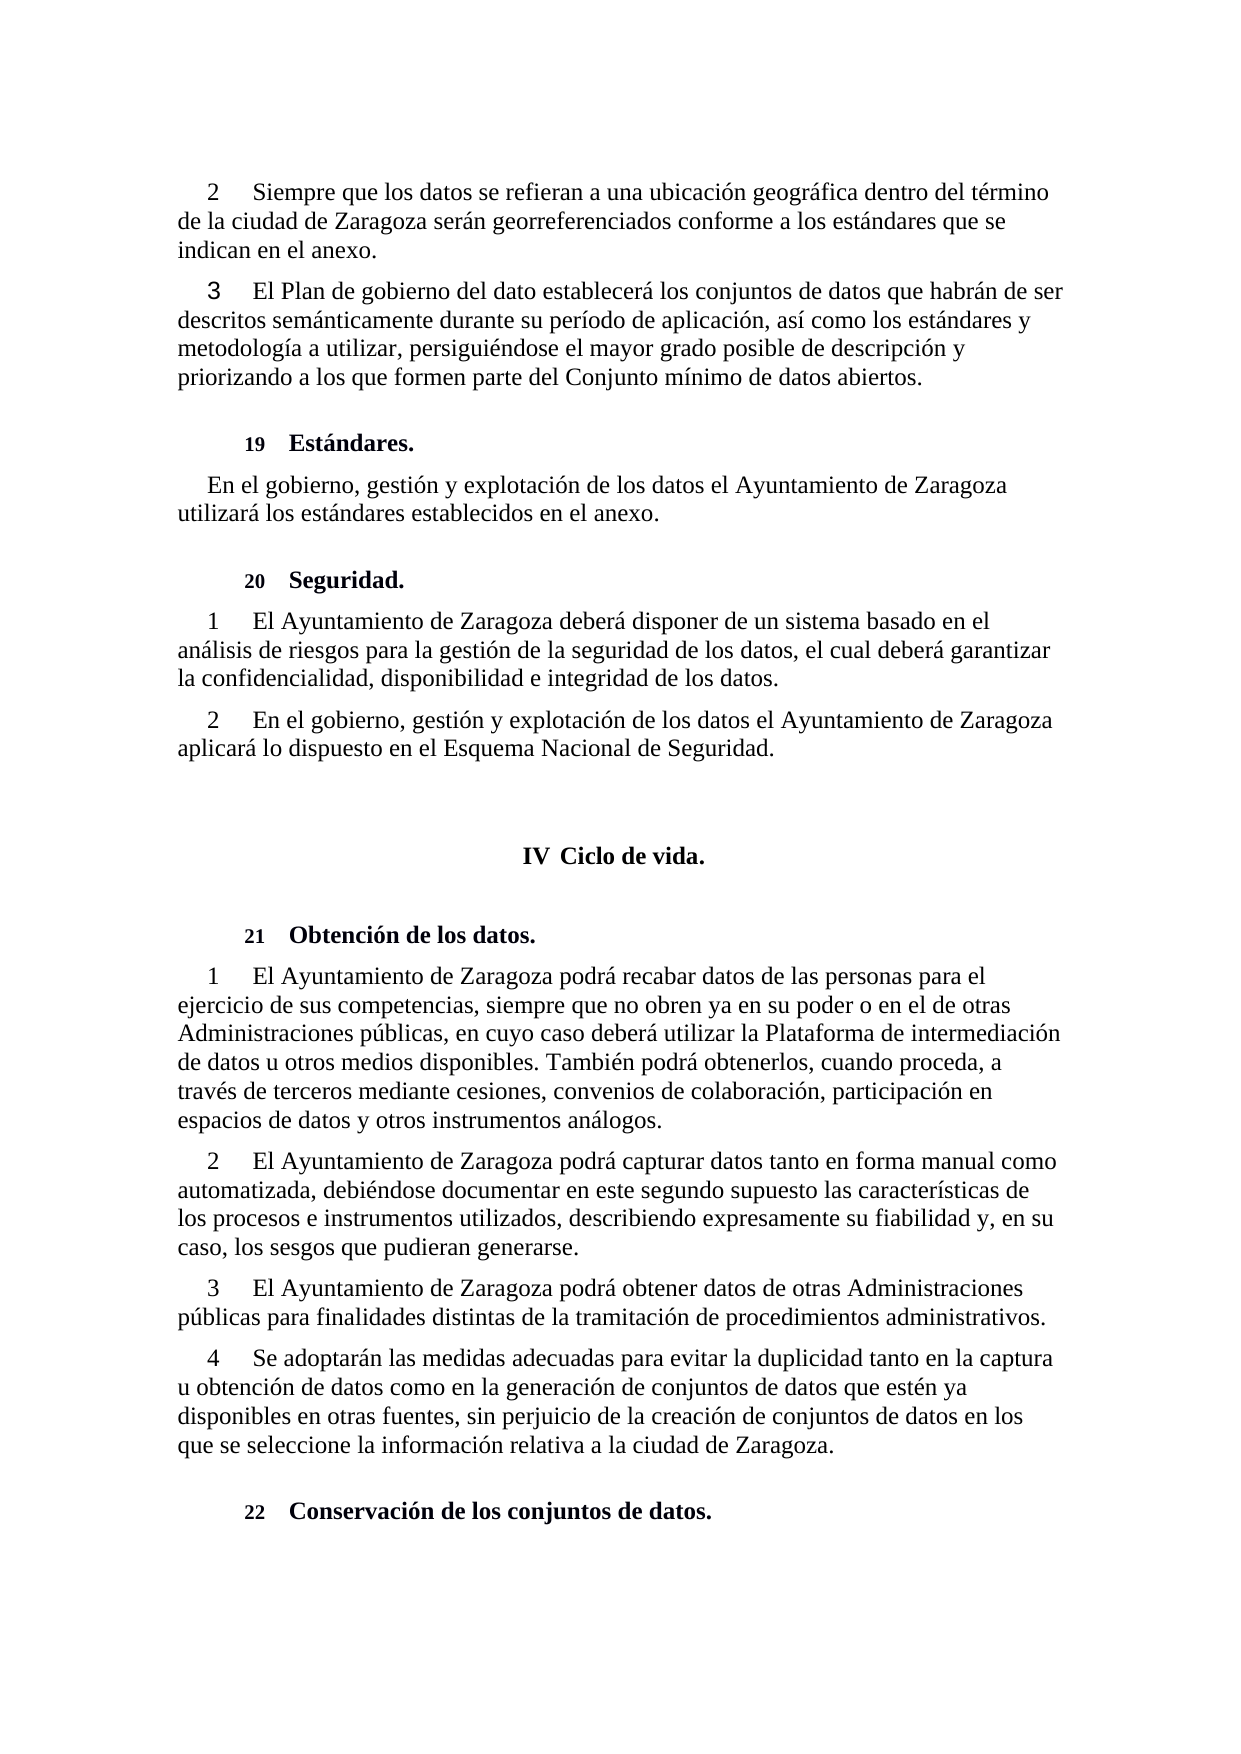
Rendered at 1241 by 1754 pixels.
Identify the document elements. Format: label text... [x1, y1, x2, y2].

list El Plan de gobierno del dato establecerá los conjuntos de datos que habrán de ser descritos semánticamente durante su período de aplicación, así como los estándares y metodología a utilizar, persiguiéndose el mayor grado posible de descripción y priorizando a los que formen parte del Conjunto mínimo de datos abiertos. [177, 276, 1063, 391]
list El Ayuntamiento de Zaragoza podrá obtener datos de otras Administraciones públicas para finalidades distintas de la tramitación de procedimientos administrativos. [177, 1273, 1063, 1331]
list Siempre que los datos se refieran a una ubicación geográfica dentro del término de la ciudad de Zaragoza serán georreferenciados conforme a los estándares que se indican en el anexo. [177, 177, 1063, 263]
list Se adoptarán las medidas adecuadas para evitar la duplicidad tanto en la captura u obtención de datos como en la generación de conjuntos de datos que estén ya disponibles en otras fuentes, sin perjuicio de la creación de conjuntos de datos en los que se seleccione la información relativa a la ciudad de Zaragoza. [177, 1343, 1063, 1458]
list El Ayuntamiento de Zaragoza deberá disponer de un sistema basado en el análisis de riesgos para la gestión de la seguridad de los datos, el cual deberá garantizar la confidencialidad, disponibilidad e integridad de los datos. [177, 606, 1063, 692]
subtitle Estándares. [244, 428, 1063, 457]
subtitle Conservación de los conjuntos de datos. [244, 1496, 1063, 1525]
subtitle Obtención de los datos. [244, 920, 1063, 948]
list El Ayuntamiento de Zaragoza podrá recabar datos de las personas para el ejercicio de sus competencias, siempre que no obren ya en su poder o en el de otras Administraciones públicas, en cuyo caso deberá utilizar la Plataforma de intermediación de datos u otros medios disponibles. También podrá obtenerlos, cuando proceda, a través de terceros mediante cesiones, convenios de colaboración, participación en espacios de datos y otros instrumentos análogos. [177, 961, 1063, 1133]
subtitle Ciclo de vida. [252, 841, 974, 870]
text En el gobierno, gestión y explotación de los datos el Ayuntamiento de Zaragoza utilizará los estándares establecidos en el anexo. [177, 470, 1063, 527]
list El Ayuntamiento de Zaragoza podrá capturar datos tanto en forma manual como automatizada, debiéndose documentar en este segundo supuesto las características de los procesos e instrumentos utilizados, describiendo expresamente su fiabilidad y, en su caso, los sesgos que pudieran generarse. [177, 1146, 1063, 1261]
subtitle Seguridad. [244, 565, 1063, 593]
list En el gobierno, gestión y explotación de los datos el Ayuntamiento de Zaragoza aplicará lo dispuesto en el Esquema Nacional de Seguridad. [177, 705, 1063, 762]
